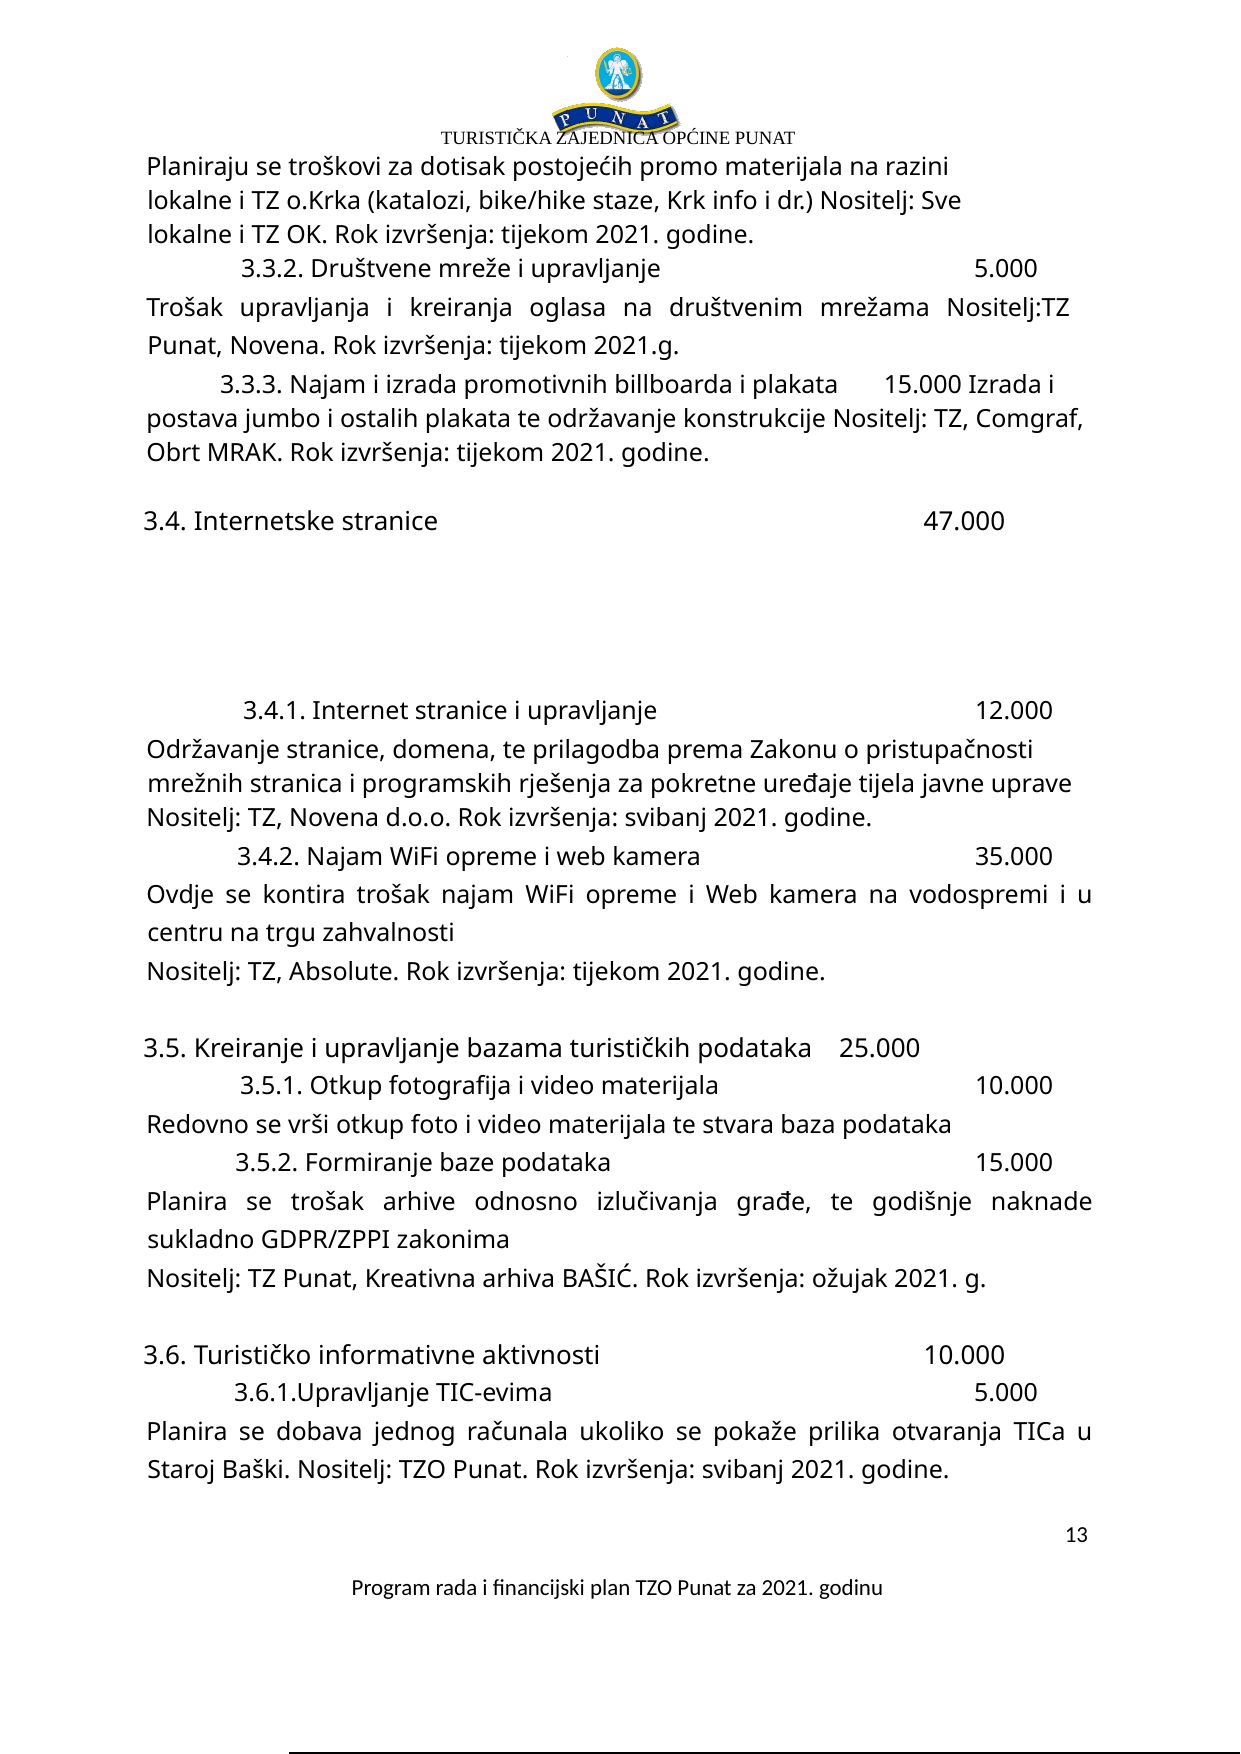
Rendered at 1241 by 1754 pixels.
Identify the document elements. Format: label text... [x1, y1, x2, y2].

text Nositelj: TZ Punat, Kreativna arhiva BAŠIĆ. Rok izvršenja: ožujak 2021. g. [146, 1261, 1093, 1294]
text Trošak upravljanja i kreiranja oglasa na društvenim mrežama Nositelj:TZ Punat, Novena. Rok izvršenja: tijekom 2021.g. [146, 289, 1071, 362]
text Planiraju se troškovi za dotisak postojećih promo materijala na razini lokalne i TZ o.Krka (katalozi, bike/hike staze, Krk info i dr.) Nositelj: Sve lokalne i TZ OK. Rok izvršenja: tijekom 2021. godine. [146, 148, 1018, 251]
text Planira se trošak arhive odnosno izlučivanja građe, te godišnje naknade sukladno GDPR/ZPPI zakonima [146, 1184, 1093, 1256]
text 3.5.1. Otkup fotografija i video materijala 10.000 [144, 1068, 1098, 1102]
text Redovno se vrši otkup foto i video materijala te stvara baza podataka [146, 1106, 1093, 1141]
text 3.4. Internetske stranice 47.000 [143, 503, 1098, 538]
text Održavanje stranice, domena, te prilagodba prema Zakonu o pristupačnosti mrežnih stranica i programskih rješenja za pokretne uređaje tijela javne uprave [146, 731, 1096, 799]
text Nositelj: TZ, Novena d.o.o. Rok izvršenja: svibanj 2021. godine. [146, 800, 1093, 834]
text 3.3.3. Najam i izrada promotivnih billboarda i plakata 15.000 Izrada i postava jumbo i ostalih plakata te održavanje konstrukcije Nositelj: TZ, Comgraf, Obrt MRAK. Rok izvršenja: tijekom 2021. godine. [146, 366, 1098, 468]
text 3.6. Turističko informativne aktivnosti 10.000 [143, 1337, 1098, 1372]
text 3.6.1.Upravljanje TIC-evima 5.000 [144, 1375, 1098, 1409]
text 3.4.1. Internet stranice i upravljanje 12.000 [144, 693, 1098, 727]
text 3.5. Kreiranje i upravljanje bazama turističkih podataka 25.000 [143, 1030, 1098, 1065]
text 3.5.2. Formiranje baze podataka 15.000 [144, 1145, 1098, 1179]
text Nositelj: TZ, Absolute. Rok izvršenja: tijekom 2021. godine. [146, 954, 1093, 988]
text 3.3.2. Društvene mreže i upravljanje 5.000 [144, 251, 1098, 285]
text 3.4.2. Najam WiFi opreme i web kamera 35.000 [144, 838, 1098, 872]
text Planira se dobava jednog računala ukoliko se pokaže prilika otvaranja TICa u Staroj Baški. Nositelj: TZO Punat. Rok izvršenja: svibanj 2021. godine. [146, 1413, 1093, 1486]
text Ovdje se kontira trošak najam WiFi opreme i Web kamera na vodospremi i u centru na trgu zahvalnosti [146, 877, 1093, 949]
